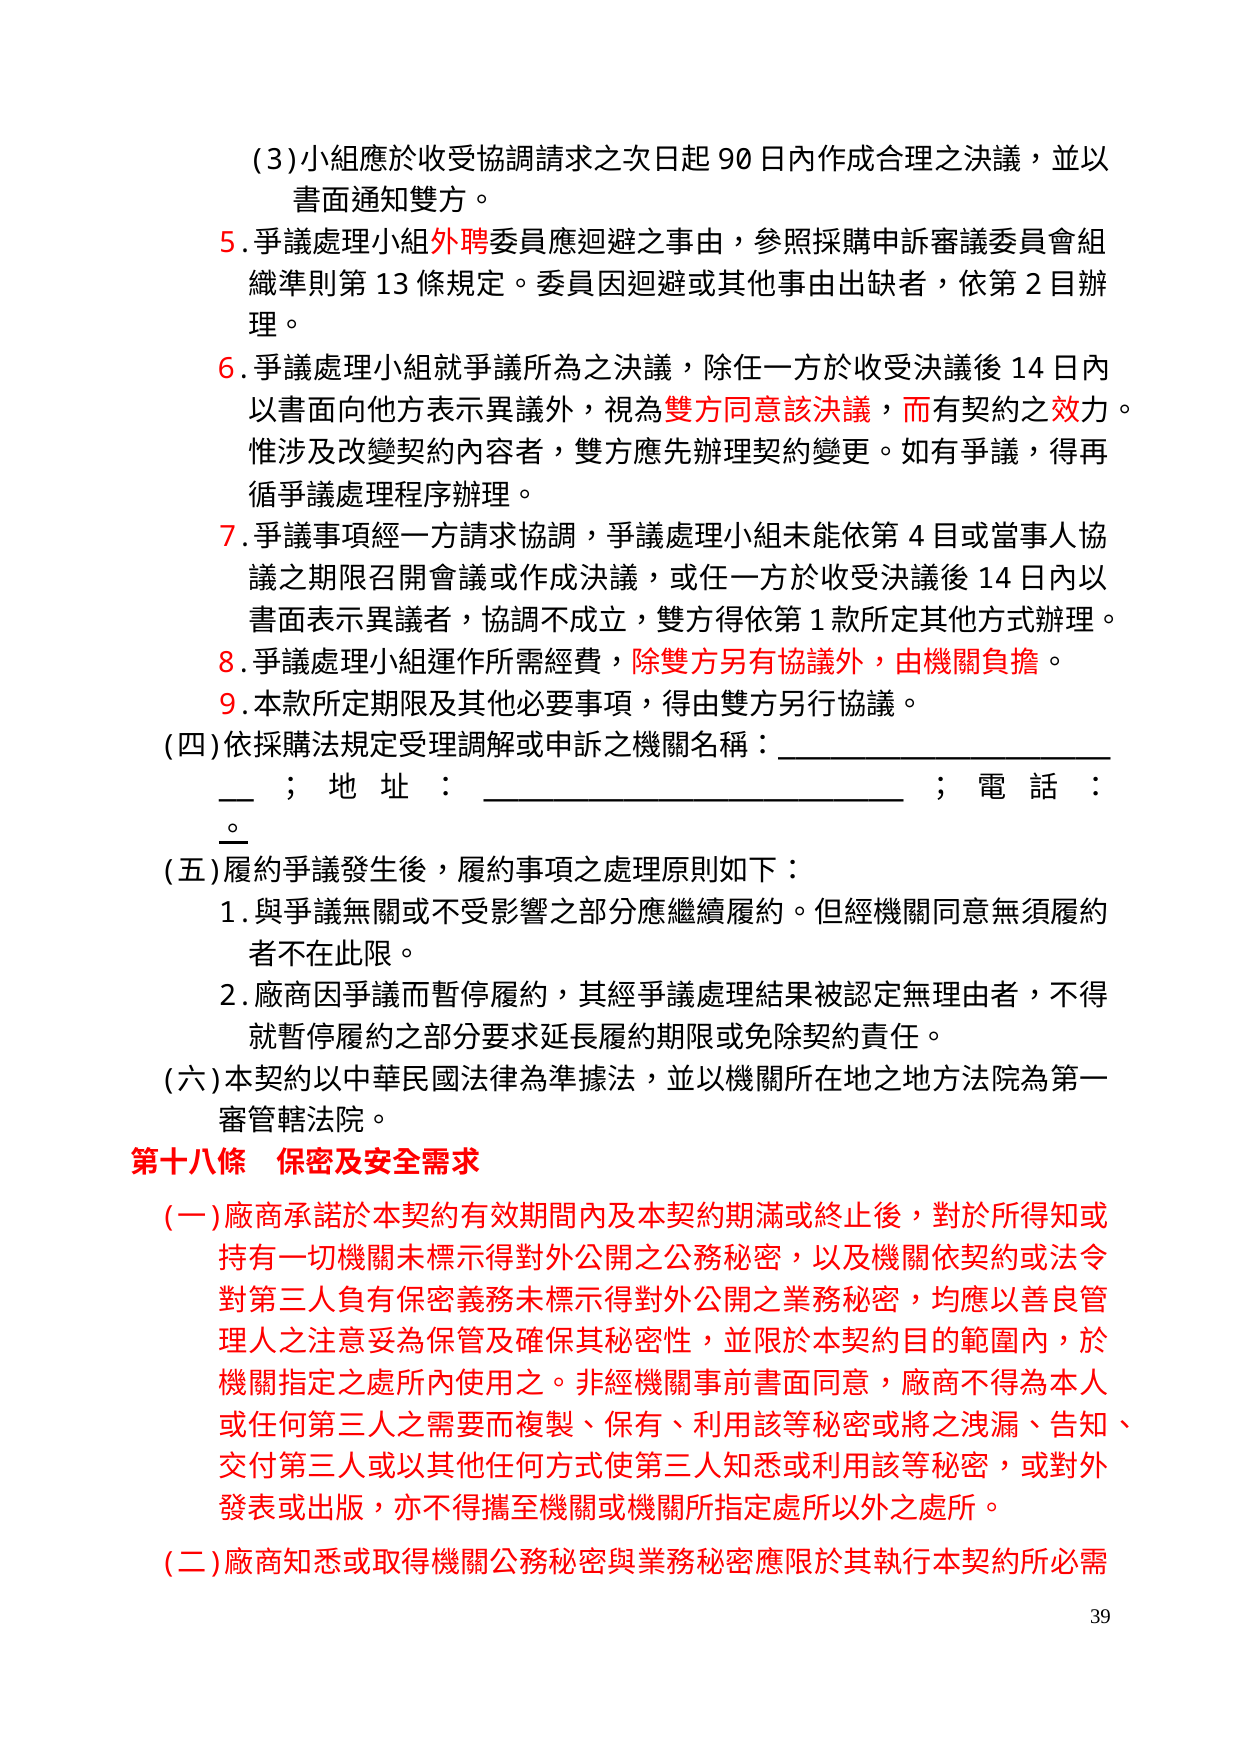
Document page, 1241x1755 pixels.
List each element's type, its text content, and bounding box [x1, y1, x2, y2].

text (二)廠商知悉或取得機關公務秘密與業務秘密應限於其執行本契約所必需且僅限於本契約有效期間內。廠商同意本條所定公務秘密與業務秘密，應僅提供、告知有需要知悉該秘密之廠商團隊成員，並應要求該等人員簽署與本條款內容相同之保密同意書。 [159, 1539, 1110, 1581]
text 9.本款所定期限及其他必要事項，得由雙方另行協議。 [218, 681, 1108, 722]
text 7.爭議事項經一方請求協調，爭議處理小組未能依第4目或當事人協議之期限召開會議或作成決議，或任一方於收受決議後14日內以書面表示異議者，協調不成立，雙方得依第1款所定其他方式辦理。 [218, 513, 1108, 638]
text (3)小組應於收受協調請求之次日起90日內作成合理之決議，並以書面通知雙方。 [248, 136, 1110, 219]
text (四)依採購法規定受理調解或申訴之機關名稱：_____________________；地址：________________________；電話： 。 [159, 722, 1110, 847]
text 5.爭議處理小組外聘委員應迴避之事由，參照採購申訴審議委員會組織準則第13條規定。委員因迴避或其他事由出缺者，依第2目辦理。 [218, 219, 1108, 344]
text (六)本契約以中華民國法律為準據法，並以機關所在地之地方法院為第一審管轄法院。 [159, 1056, 1110, 1139]
text 8.爭議處理小組運作所需經費，除雙方另有協議外，由機關負擔。 [217, 638, 1110, 681]
text 2.廠商因爭議而暫停履約，其經爭議處理結果被認定無理由者，不得就暫停履約之部分要求延長履約期限或免除契約責任。 [218, 972, 1110, 1056]
text 1.與爭議無關或不受影響之部分應繼續履約。但經機關同意無須履約者不在此限。 [218, 889, 1110, 972]
text 6.爭議處理小組就爭議所為之決議，除任一方於收受決議後14日內以書面向他方表示異議外，視為雙方同意該決議，而有契約之效力。惟涉及改變契約內容者，雙方應先辦理契約變更。如有爭議，得再循爭議處理程序辦理。 [217, 344, 1110, 513]
text (五)履約爭議發生後，履約事項之處理原則如下： [159, 847, 1110, 889]
text (一)廠商承諾於本契約有效期間內及本契約期滿或終止後，對於所得知或持有一切機關未標示得對外公開之公務秘密，以及機關依契約或法令對第三人負有保密義務未標示得對外公開之業務秘密，均應以善良管理人之注意妥為保管及確保其秘密性，並限於本契約目的範圍內，於機關指定之處所內使用之。非經機關事前書面同意，廠商不得為本人或任何第三人之需要而複製、保有、利用該等秘密或將之洩漏、告知、交付第三人或以其他任何方式使第三人知悉或利用該等秘密，或對外發表或出版，亦不得攜至機關或機關所指定處所以外之處所。 [159, 1193, 1110, 1527]
text 第十八條 保密及安全需求 [130, 1139, 1110, 1181]
